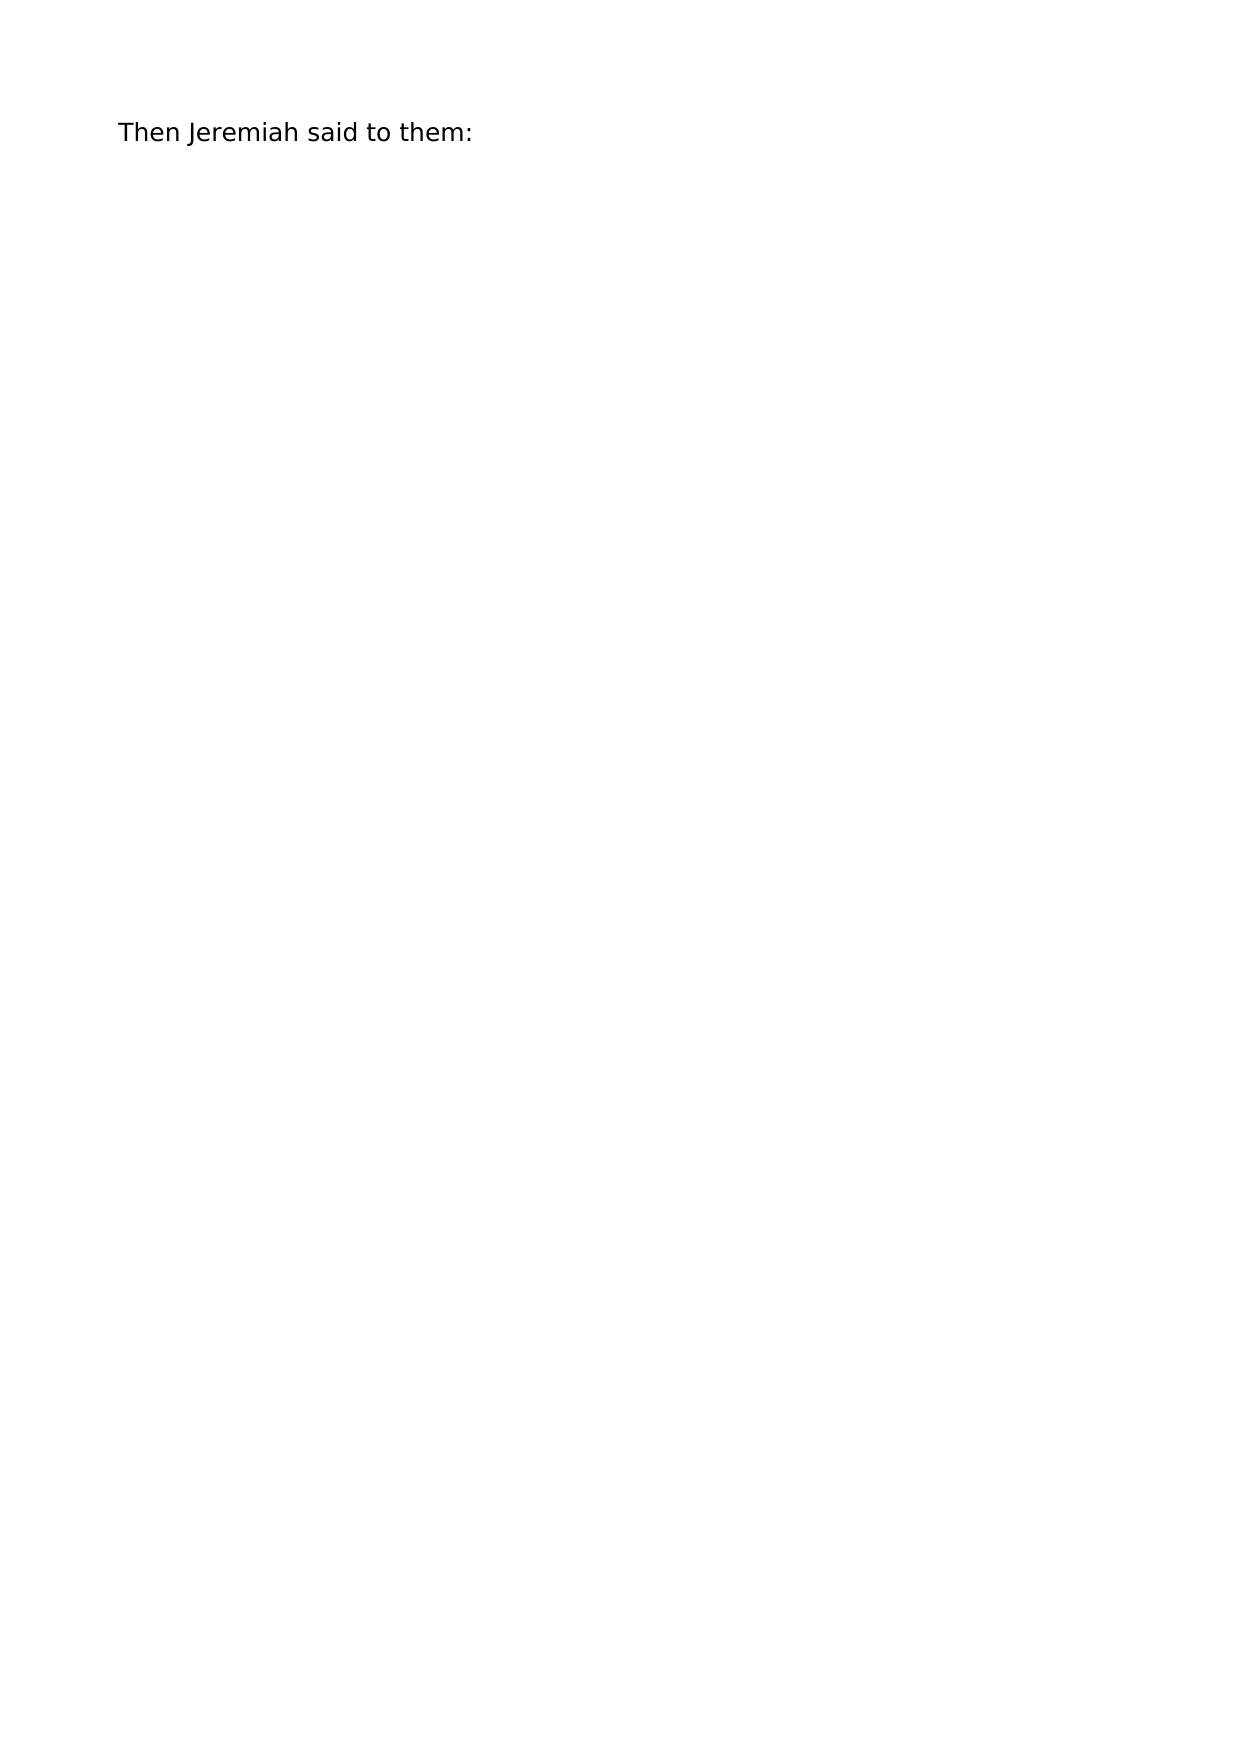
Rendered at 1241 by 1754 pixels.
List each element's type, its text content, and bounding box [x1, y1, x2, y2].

text Then Jeremiah said to them: [118, 118, 1122, 147]
